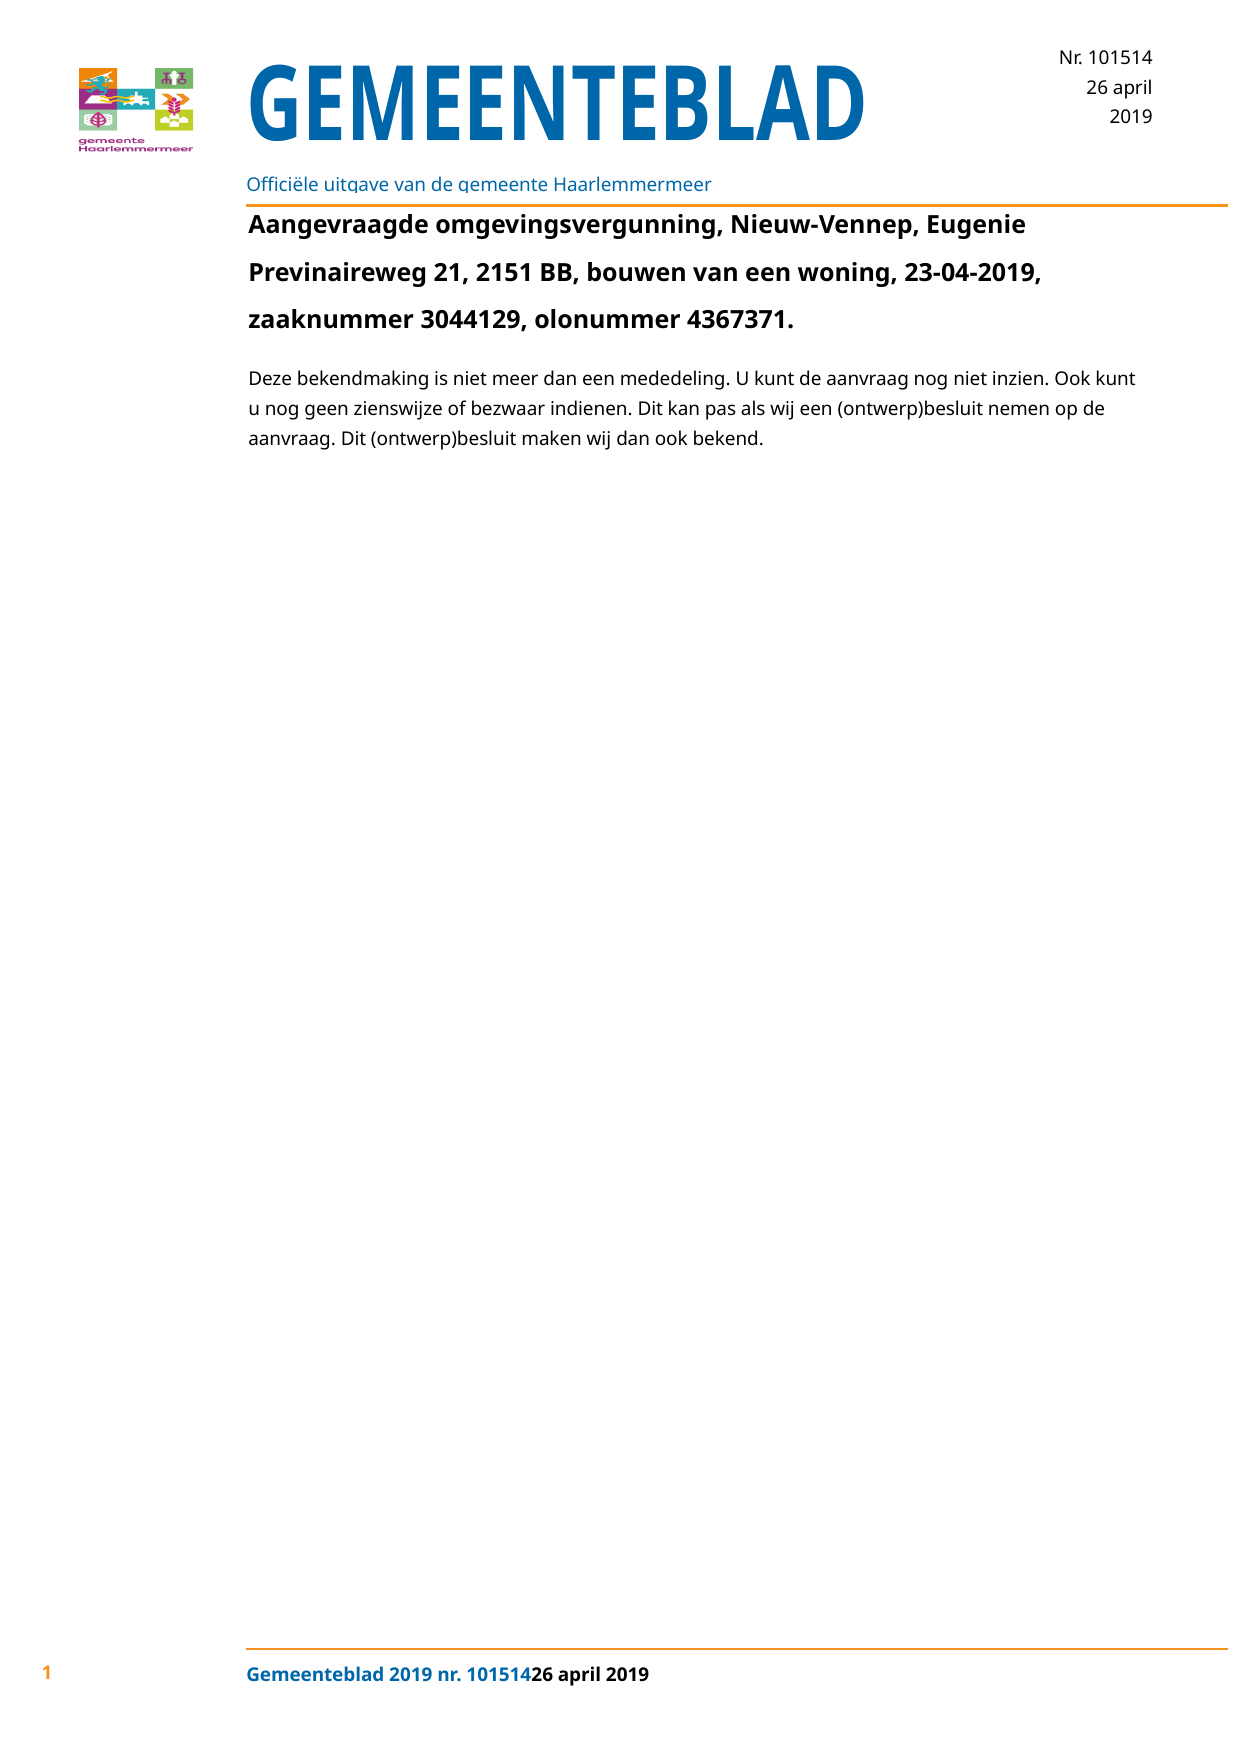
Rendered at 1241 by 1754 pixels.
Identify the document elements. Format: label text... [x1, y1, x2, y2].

text Aangevraagde omgevingsvergunning, Nieuw-Vennep, Eugenie Previnaireweg 21, 2151 BB, bouwen van een woning, 23-04-2019, zaaknummer 3044129, olonummer 4367371. [248, 207, 1152, 336]
text Deze bekendmaking is niet meer dan een mededeling. U kunt de aanvraag nog niet inzien. Ook kunt u nog geen zienswijze of bezwaar indienen. Dit kan pas als wij een (ontwerp)besluit nemen op de aanvraag. Dit (ontwerp)besluit maken wij dan ook bekend. [248, 366, 1152, 450]
picture [41, 47, 231, 172]
